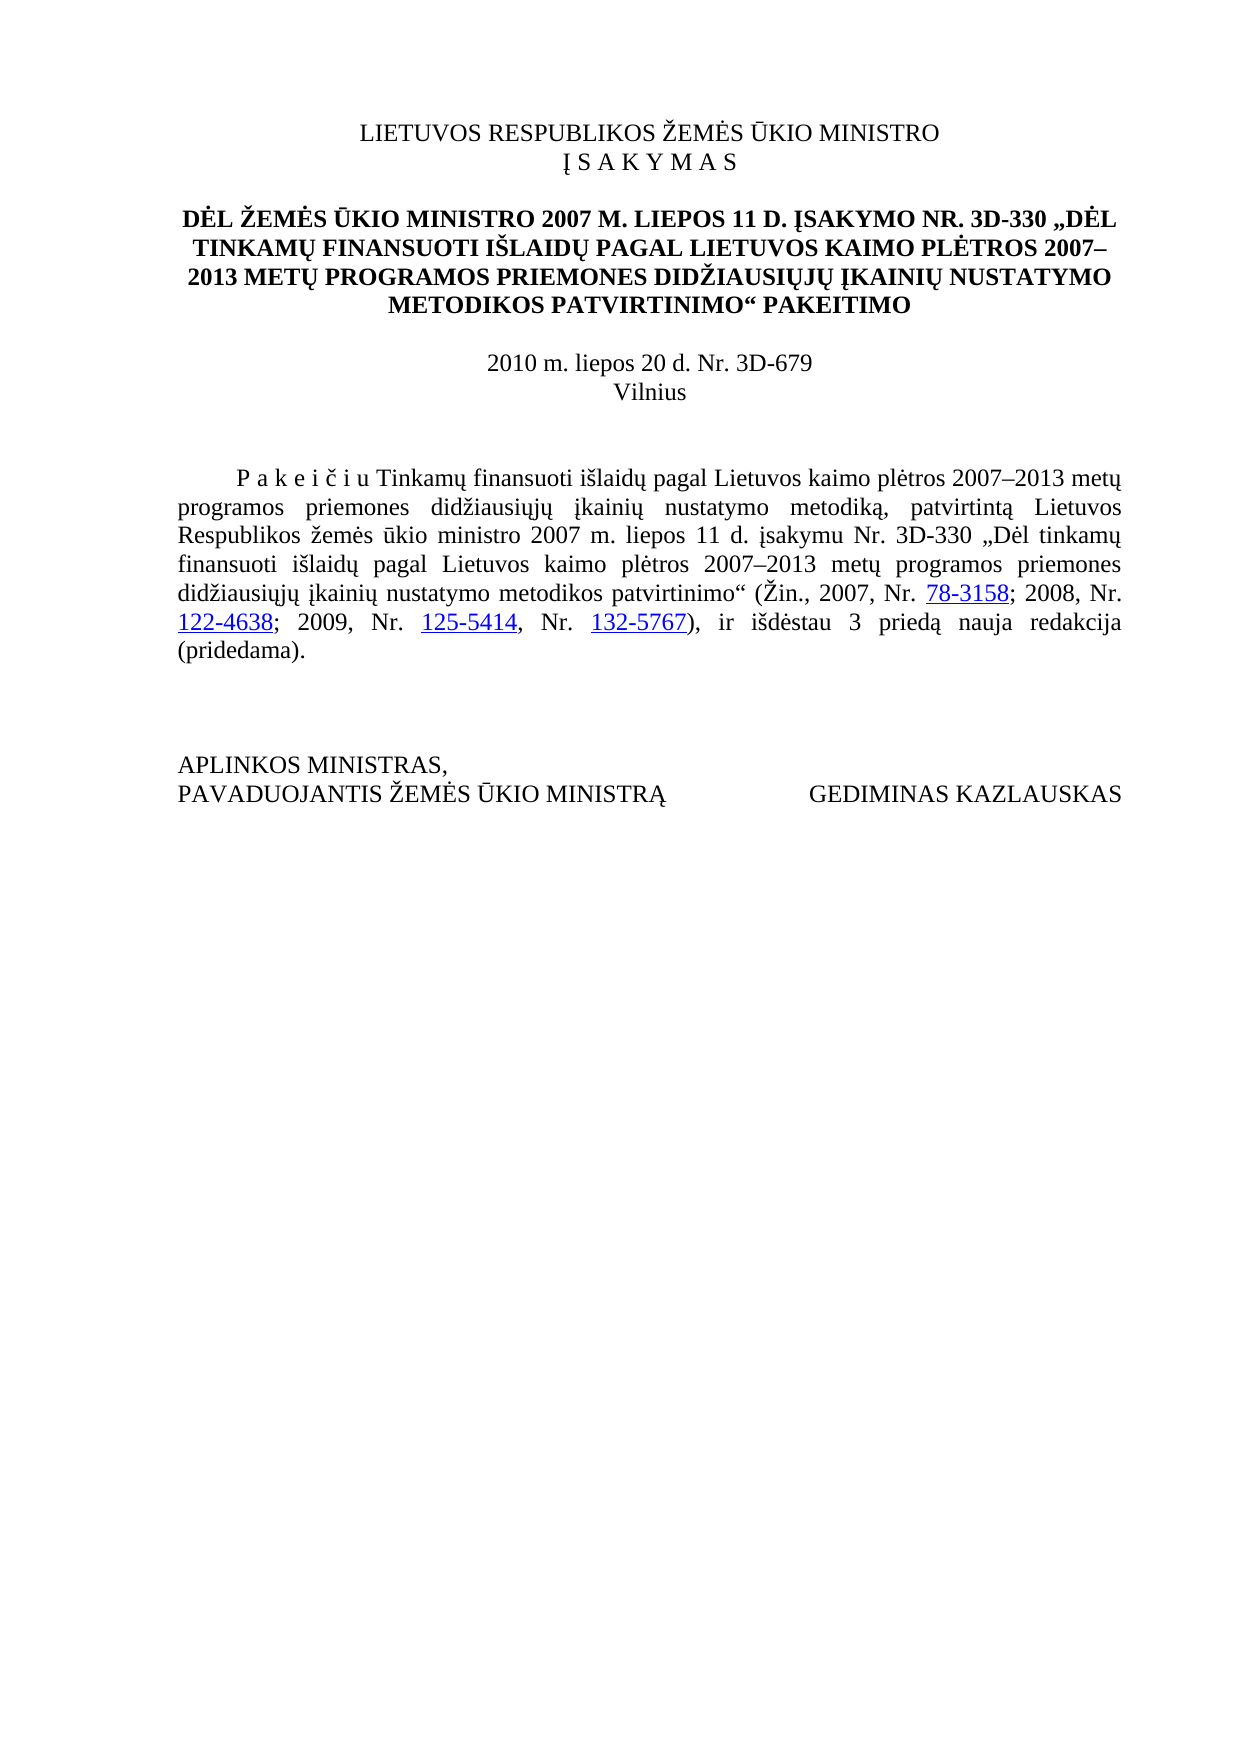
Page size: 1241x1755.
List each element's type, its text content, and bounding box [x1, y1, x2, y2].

text P a k e i č i u Tinkamų finansuoti išlaidų pagal Lietuvos kaimo plėtros 2007–2013 metų programos priemones didžiausiųjų įkainių nustatymo metodiką, patvirtintą Lietuvos Respublikos žemės ūkio ministro 2007 m. liepos 11 d. įsakymu Nr. 3D-330 „Dėl tinkamų finansuoti išlaidų pagal Lietuvos kaimo plėtros 2007–2013 metų programos priemones didžiausiųjų įkainių nustatymo metodikos patvirtinimo“ (Žin., 2007, Nr. 78-3158; 2008, Nr. 122-4638; 2009, Nr. 125-5414, Nr. 132-5767), ir išdėstau 3 priedą nauja redakcija (pridedama). [177, 463, 1122, 664]
text Aplinkos ministras, [177, 751, 1122, 779]
text LIETUVOS RESPUBLIKOS ŽEMĖS ŪKIO MINISTRO [177, 118, 1122, 147]
text Į S A K Y M A S [177, 147, 1122, 176]
text pavaduojantis žemės ūkio ministrą Gediminas Kazlauskas [177, 779, 1122, 808]
text DĖL ŽEMĖS ŪKIO MINISTRO 2007 M. LIEPOS 11 D. ĮSAKYMO Nr. 3D-330 „DĖL TINKAMŲ FINANSUOTI IŠLAIDŲ PAGAL LIETUVOS KAIMO PLĖTROS 2007–2013 METŲ PROGRAMOS PRIEMONES DIDŽIAUSIŲJŲ ĮKAINIŲ NUSTATYMO METODIKOS PATVIRTINIMO“ PAKEITIMO [177, 204, 1122, 319]
text 2010 m. liepos 20 d. Nr. 3D-679 [177, 348, 1122, 377]
text Vilnius [177, 377, 1122, 406]
